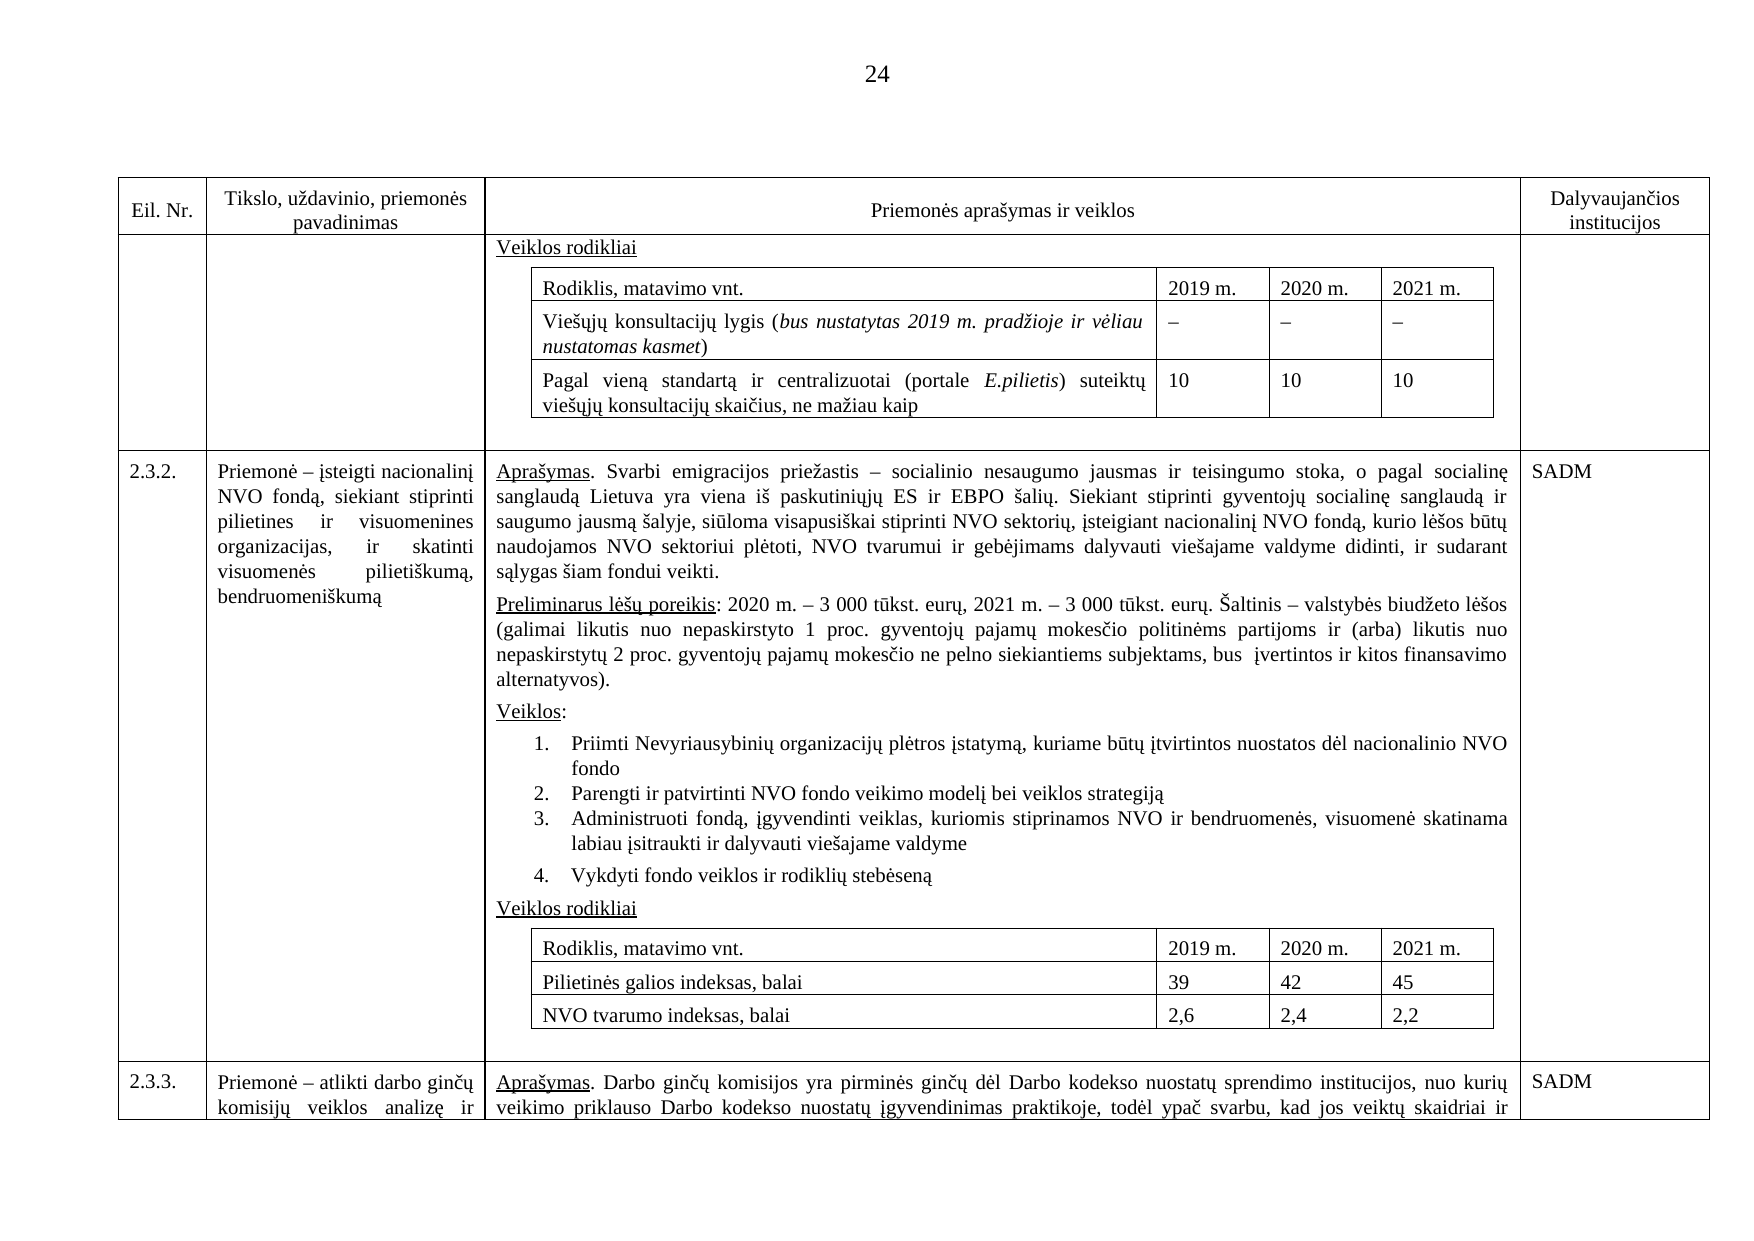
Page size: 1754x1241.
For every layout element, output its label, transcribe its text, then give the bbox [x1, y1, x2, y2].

table_cell 42 [1270, 962, 1381, 994]
table_cell 39 [1157, 962, 1269, 994]
table_cell NVO tvarumo indeksas, balai [532, 995, 1156, 1027]
table_cell [119, 235, 206, 450]
table_header Dalyvaujančios institucijos [1521, 178, 1709, 234]
table_cell Aprašymas. Svarbi emigracijos priežastis – socialinio nesaugumo jausmas ir teisingumo stoka, o pagal socialinę sanglaudą Lietuva yra viena iš paskutiniųjų ES ir EBPO šalių. Siekiant stiprinti gyventojų socialinę sanglaudą ir saugumo jausmą šalyje, siūloma visapusiškai stiprinti NVO sektorių, įsteigiant nacionalinį NVO fondą, kurio lėšos būtų naudojamos NVO sektoriui plėtoti, NVO tvarumui ir gebėjimams dalyvauti viešajame valdyme didinti, ir sudarant sąlygas šiam fondui veikti. Preliminarus lėšų poreikis: 2020 m. – 3 000 tūkst. eurų, 2021 m. – 3 000 tūkst. eurų. Šaltinis – valstybės biudžeto lėšos (galimai likutis nuo nepaskirstyto 1 proc. gyventojų pajamų mokesčio politinėms partijoms ir (arba) likutis nuo nepaskirstytų 2 proc. gyventojų pajamų mokesčio ne pelno siekiantiems subjektams, bus įvertintos ir kitos finansavimo alternatyvos). Veiklos: 1. Priimti Nevyriausybinių organizacijų plėtros įstatymą, kuriame būtų įtvirtintos nuostatos dėl nacionalinio NVO fondo 2. Parengti ir patvirtinti NVO fondo veikimo modelį bei veiklos strategiją 3. Administruoti fondą, įgyvendinti veiklas, kuriomis stiprinamos NVO ir bendruomenės, visuomenė skatinama labiau įsitraukti ir dalyvauti viešajame valdyme 4. Vykdyti fondo veiklos ir rodiklių stebėseną Veiklos rodikliai [486, 451, 1520, 1061]
table_cell Priemonė – įsteigti nacionalinį NVO fondą, siekiant stiprinti pilietines ir visuomenines organizacijas, ir skatinti visuomenės pilietiškumą, bendruomeniškumą [207, 451, 484, 1061]
table_cell 2,6 [1157, 995, 1269, 1027]
table_cell SADM [1521, 451, 1709, 1061]
table_cell Viešųjų konsultacijų lygis (bus nustatytas 2019 m. pradžioje ir vėliau nustatomas kasmet) [532, 301, 1156, 359]
table_cell 2,4 [1270, 995, 1381, 1027]
table_cell 10 [1270, 360, 1381, 417]
table_header Tikslo, uždavinio, priemonės pavadinimas [207, 178, 484, 234]
table_header 2019 m. [1157, 929, 1269, 961]
table_cell Pagal vieną standartą ir centralizuotai (portale E.pilietis) suteiktų viešųjų konsultacijų skaičius, ne mažiau kaip [532, 360, 1156, 417]
table_cell Priemonė – atlikti darbo ginčų komisijų veiklos analizę ir [207, 1062, 484, 1119]
table_cell Aprašymas. Darbo ginčų komisijos yra pirminės ginčų dėl Darbo kodekso nuostatų sprendimo institucijos, nuo kurių veikimo priklauso Darbo kodekso nuostatų įgyvendinimas praktikoje, todėl ypač svarbu, kad jos veiktų skaidriai ir [486, 1062, 1520, 1119]
table_cell 2,2 [1382, 995, 1493, 1027]
table_cell [1521, 235, 1709, 450]
table_header Rodiklis, matavimo vnt. [532, 268, 1156, 300]
table_header 2021 m. [1382, 268, 1493, 300]
table_cell – [1382, 301, 1493, 359]
table_cell 2.3.2. [119, 451, 206, 1061]
table_cell 10 [1157, 360, 1269, 417]
table_header 2019 m. [1157, 268, 1269, 300]
table_header 2020 m. [1270, 268, 1381, 300]
table_header Priemonės aprašymas ir veiklos [486, 178, 1520, 234]
table_header 2020 m. [1270, 929, 1381, 961]
table_cell SADM [1521, 1062, 1709, 1119]
table_cell Veiklos rodikliai [486, 235, 1520, 450]
table_cell [207, 235, 484, 450]
table_header Eil. Nr. [119, 178, 206, 234]
table_cell Pilietinės galios indeksas, balai [532, 962, 1156, 994]
table_header 2021 m. [1382, 929, 1493, 961]
table_cell 2.3.3. [119, 1062, 206, 1119]
table_cell 45 [1382, 962, 1493, 994]
table_cell – [1270, 301, 1381, 359]
table_cell 10 [1382, 360, 1493, 417]
table_header Rodiklis, matavimo vnt. [532, 929, 1156, 961]
table_cell – [1157, 301, 1269, 359]
